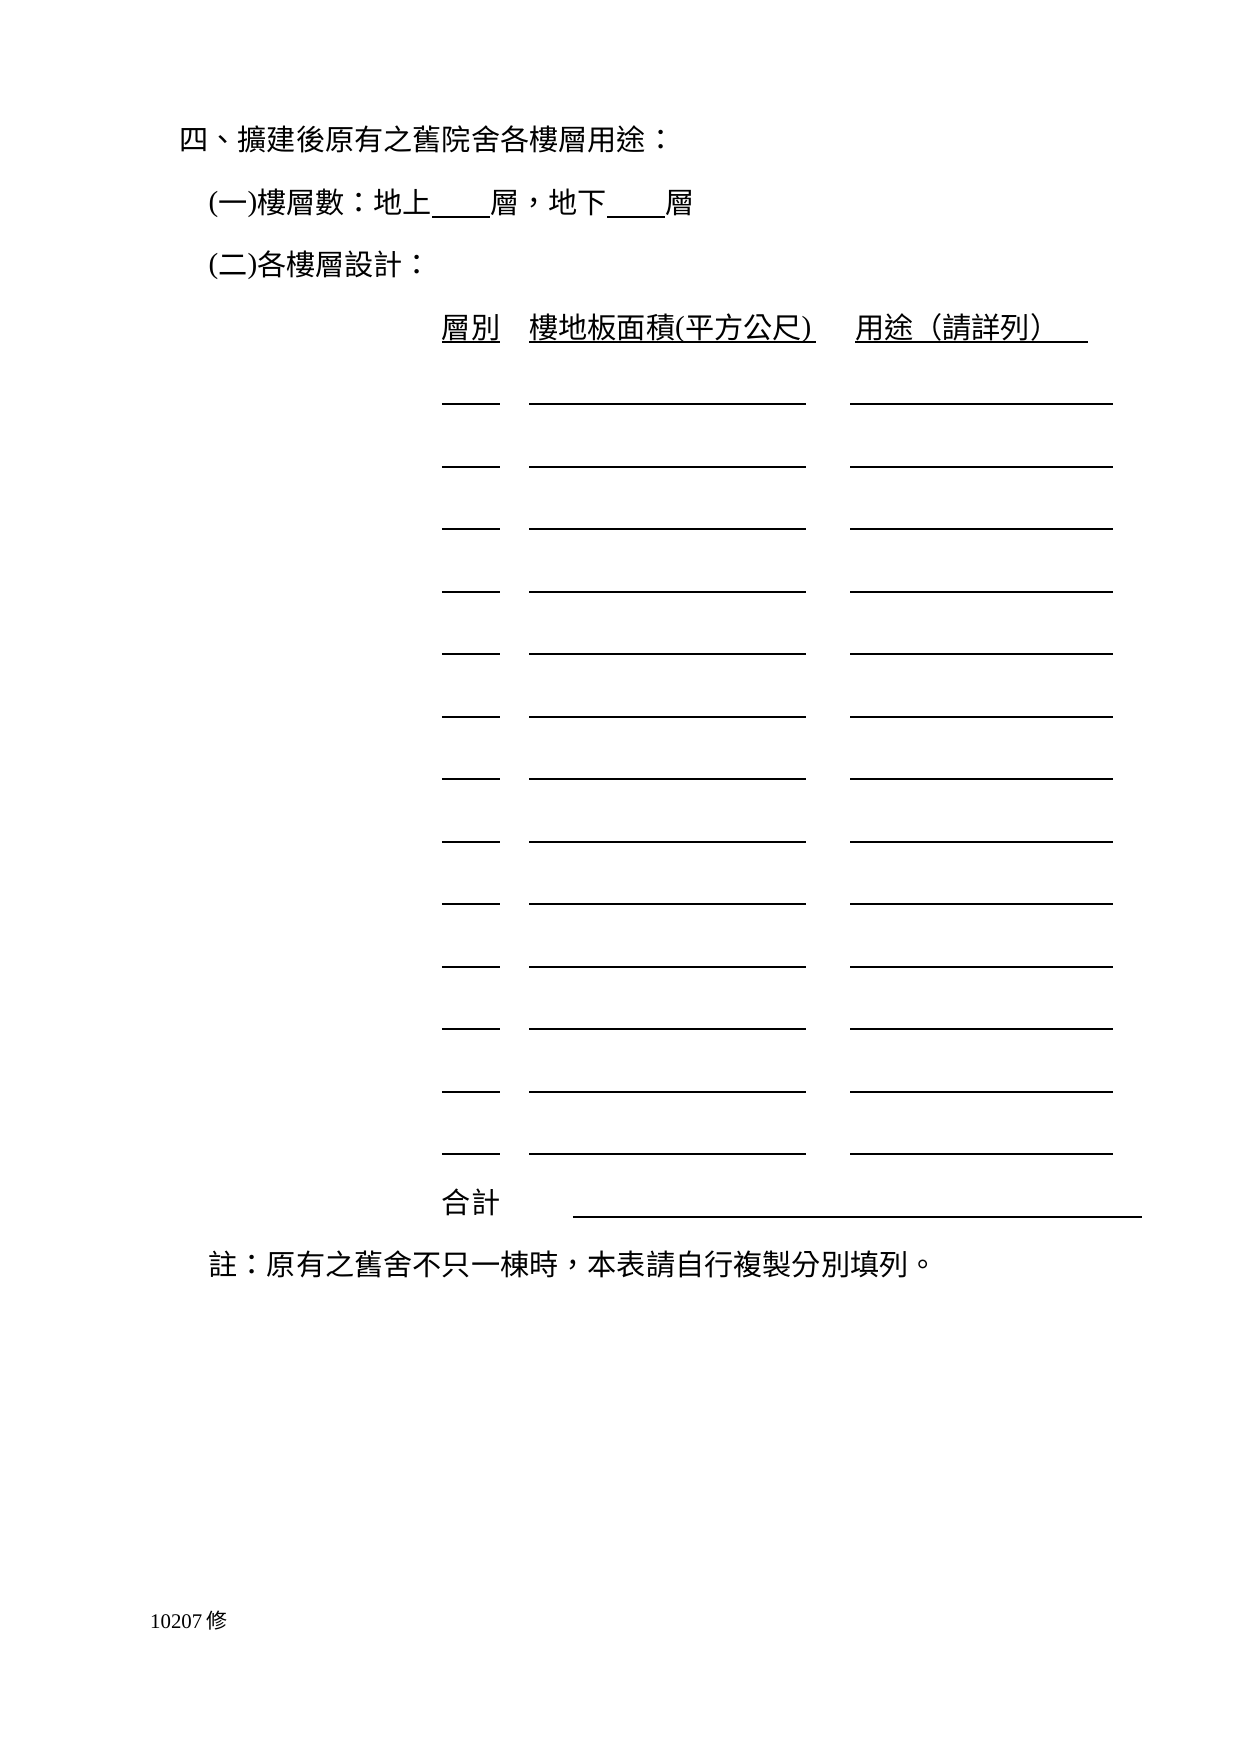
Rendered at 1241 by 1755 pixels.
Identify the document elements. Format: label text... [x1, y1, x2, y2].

text 四、擴建後原有之舊院舍各樓層用途： [150, 96, 1152, 159]
text 註：原有之舊舍不只一棟時，本表請自行複製分別填列。 [150, 1221, 1152, 1284]
text 層別 樓地板面積(平方公尺) 用途（請詳列） [150, 284, 1152, 346]
text (一)樓層數：地上 層，地下 層 [150, 159, 1152, 221]
text (二)各樓層設計： [150, 221, 1152, 284]
text 合計 [150, 1159, 1152, 1221]
